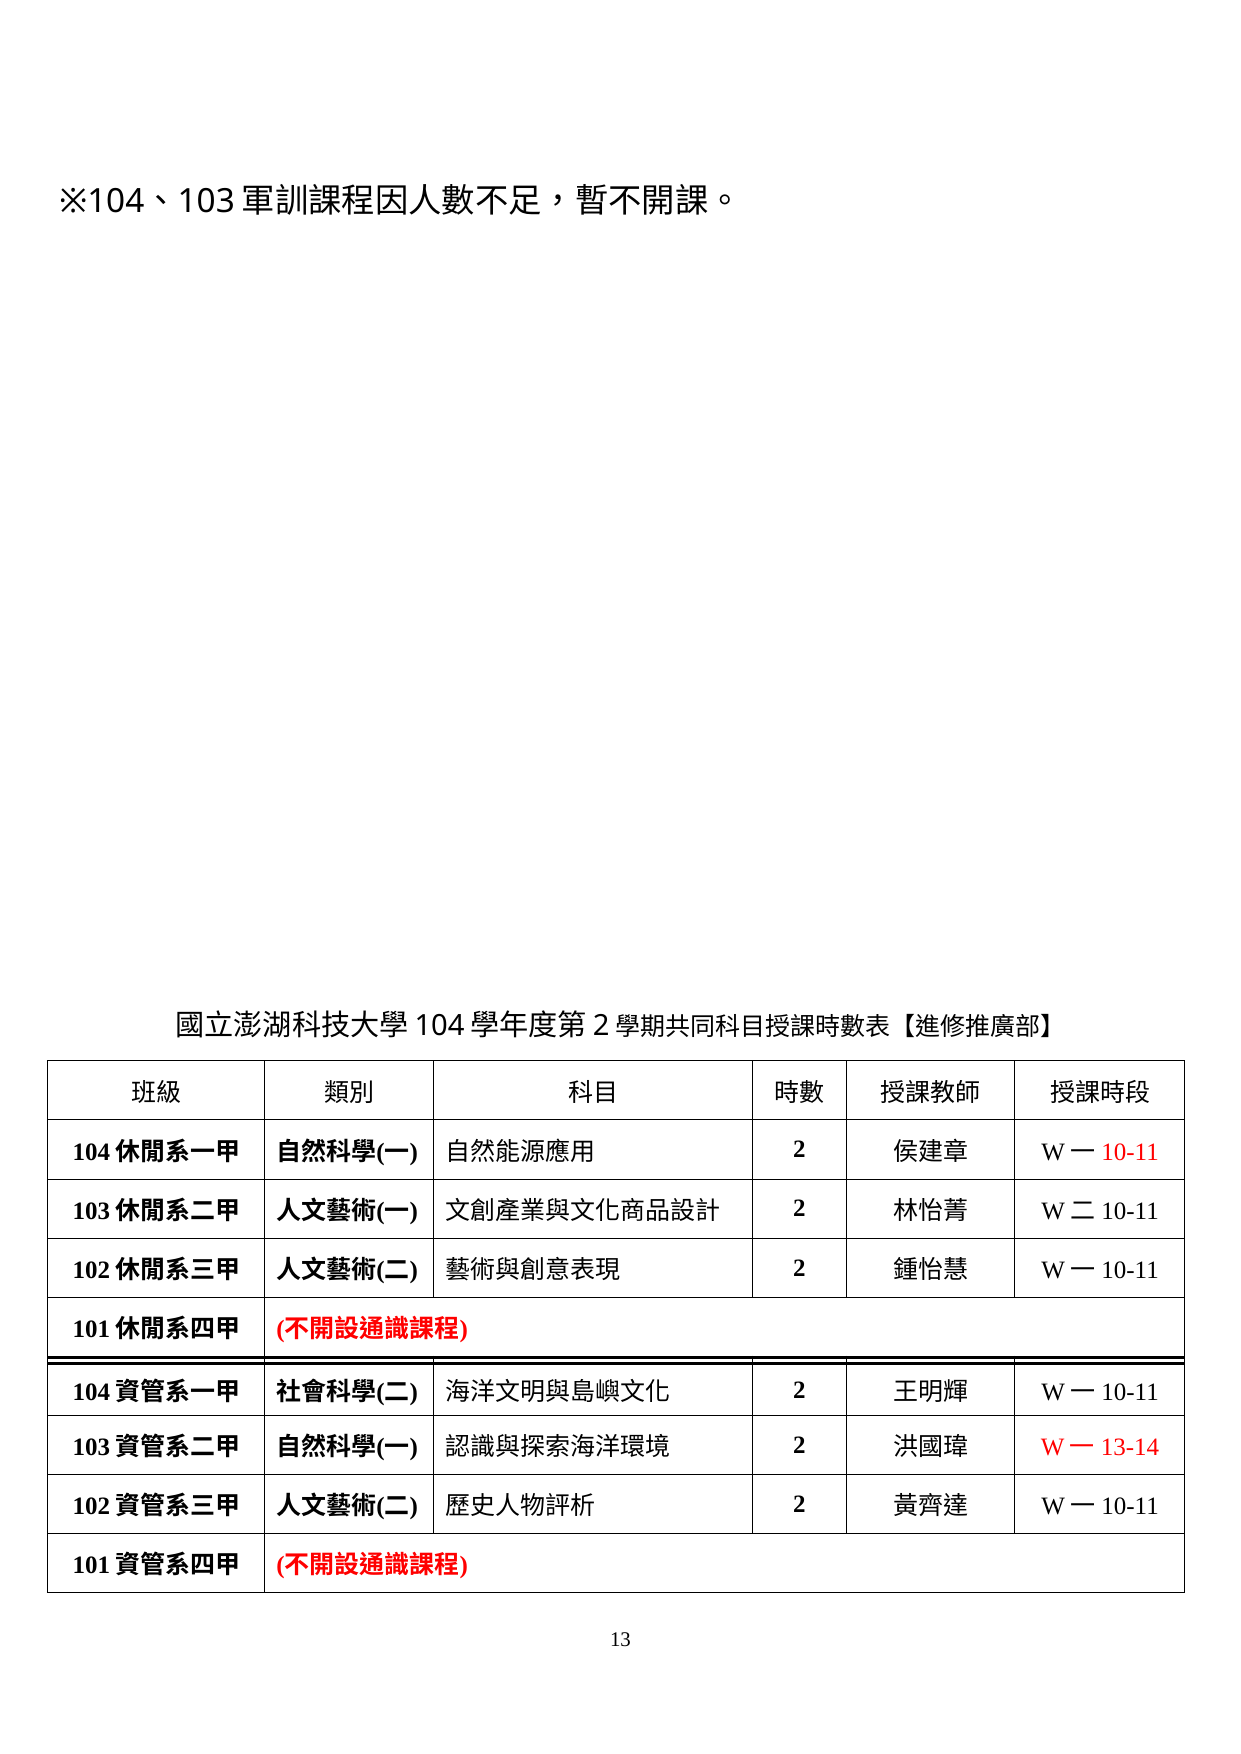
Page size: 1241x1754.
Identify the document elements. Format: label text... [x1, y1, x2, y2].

table_cell 自然科學(一) [265, 1416, 433, 1474]
table_cell 文創產業與文化商品設計 [434, 1180, 752, 1237]
table_cell 103資管系二甲 [48, 1416, 264, 1474]
table_cell 103休閒系二甲 [48, 1180, 264, 1237]
table_cell 林怡菁 [847, 1180, 1014, 1237]
table_cell 2 [753, 1365, 846, 1415]
table_cell 104休閒系一甲 [48, 1120, 264, 1178]
table_header 時數 [753, 1061, 846, 1119]
table_cell W一 10-11 [1015, 1120, 1184, 1178]
table_cell 王明輝 [847, 1365, 1014, 1415]
table_cell 海洋文明與島嶼文化 [434, 1365, 752, 1415]
table_cell 102資管系三甲 [48, 1475, 264, 1533]
table_cell W一 13-14 [1015, 1416, 1184, 1474]
table_cell 2 [753, 1120, 846, 1178]
table_header 授課教師 [847, 1061, 1014, 1119]
table_cell 自然科學(一) [265, 1120, 433, 1178]
text 國立澎湖科技大學104學年度第2學期共同科目授課時數表【進修推廣部】 [59, 985, 1181, 1060]
table_cell 認識與探索海洋環境 [434, 1416, 752, 1474]
table_cell (不開設通識課程) [265, 1534, 1184, 1592]
table_cell 人文藝術(一) [265, 1180, 433, 1237]
table_cell 自然能源應用 [434, 1120, 752, 1178]
table_cell W一 10-11 [1015, 1365, 1184, 1415]
table_cell 102休閒系三甲 [48, 1239, 264, 1297]
table_cell 101休閒系四甲 [48, 1298, 264, 1356]
table_cell 侯建章 [847, 1120, 1014, 1178]
table_cell 鍾怡慧 [847, 1239, 1014, 1297]
table_cell 人文藝術(二) [265, 1239, 433, 1297]
table_cell 歷史人物評析 [434, 1475, 752, 1533]
table_cell 社會科學(二) [265, 1365, 433, 1415]
table_cell 2 [753, 1416, 846, 1474]
table_cell 洪國瑋 [847, 1416, 1014, 1474]
table_header 類別 [265, 1061, 433, 1119]
table_cell W二 10-11 [1015, 1180, 1184, 1237]
table_header 班級 [48, 1061, 264, 1119]
table_cell (不開設通識課程) [265, 1298, 1184, 1356]
table_cell 2 [753, 1475, 846, 1533]
table_cell W一 10-11 [1015, 1239, 1184, 1297]
table_cell 2 [753, 1180, 846, 1237]
table_cell 人文藝術(二) [265, 1475, 433, 1533]
table_cell W一 10-11 [1015, 1475, 1184, 1533]
table_cell 2 [753, 1239, 846, 1297]
table_header 科目 [434, 1061, 752, 1119]
table_cell 101資管系四甲 [48, 1534, 264, 1592]
table_header 授課時段 [1015, 1061, 1184, 1119]
table_cell 藝術與創意表現 [434, 1239, 752, 1297]
table_cell 黃齊達 [847, 1475, 1014, 1533]
table_cell 104資管系一甲 [48, 1365, 264, 1415]
text ※104、103軍訓課程因人數不足，暫不開課。 [59, 160, 1181, 235]
